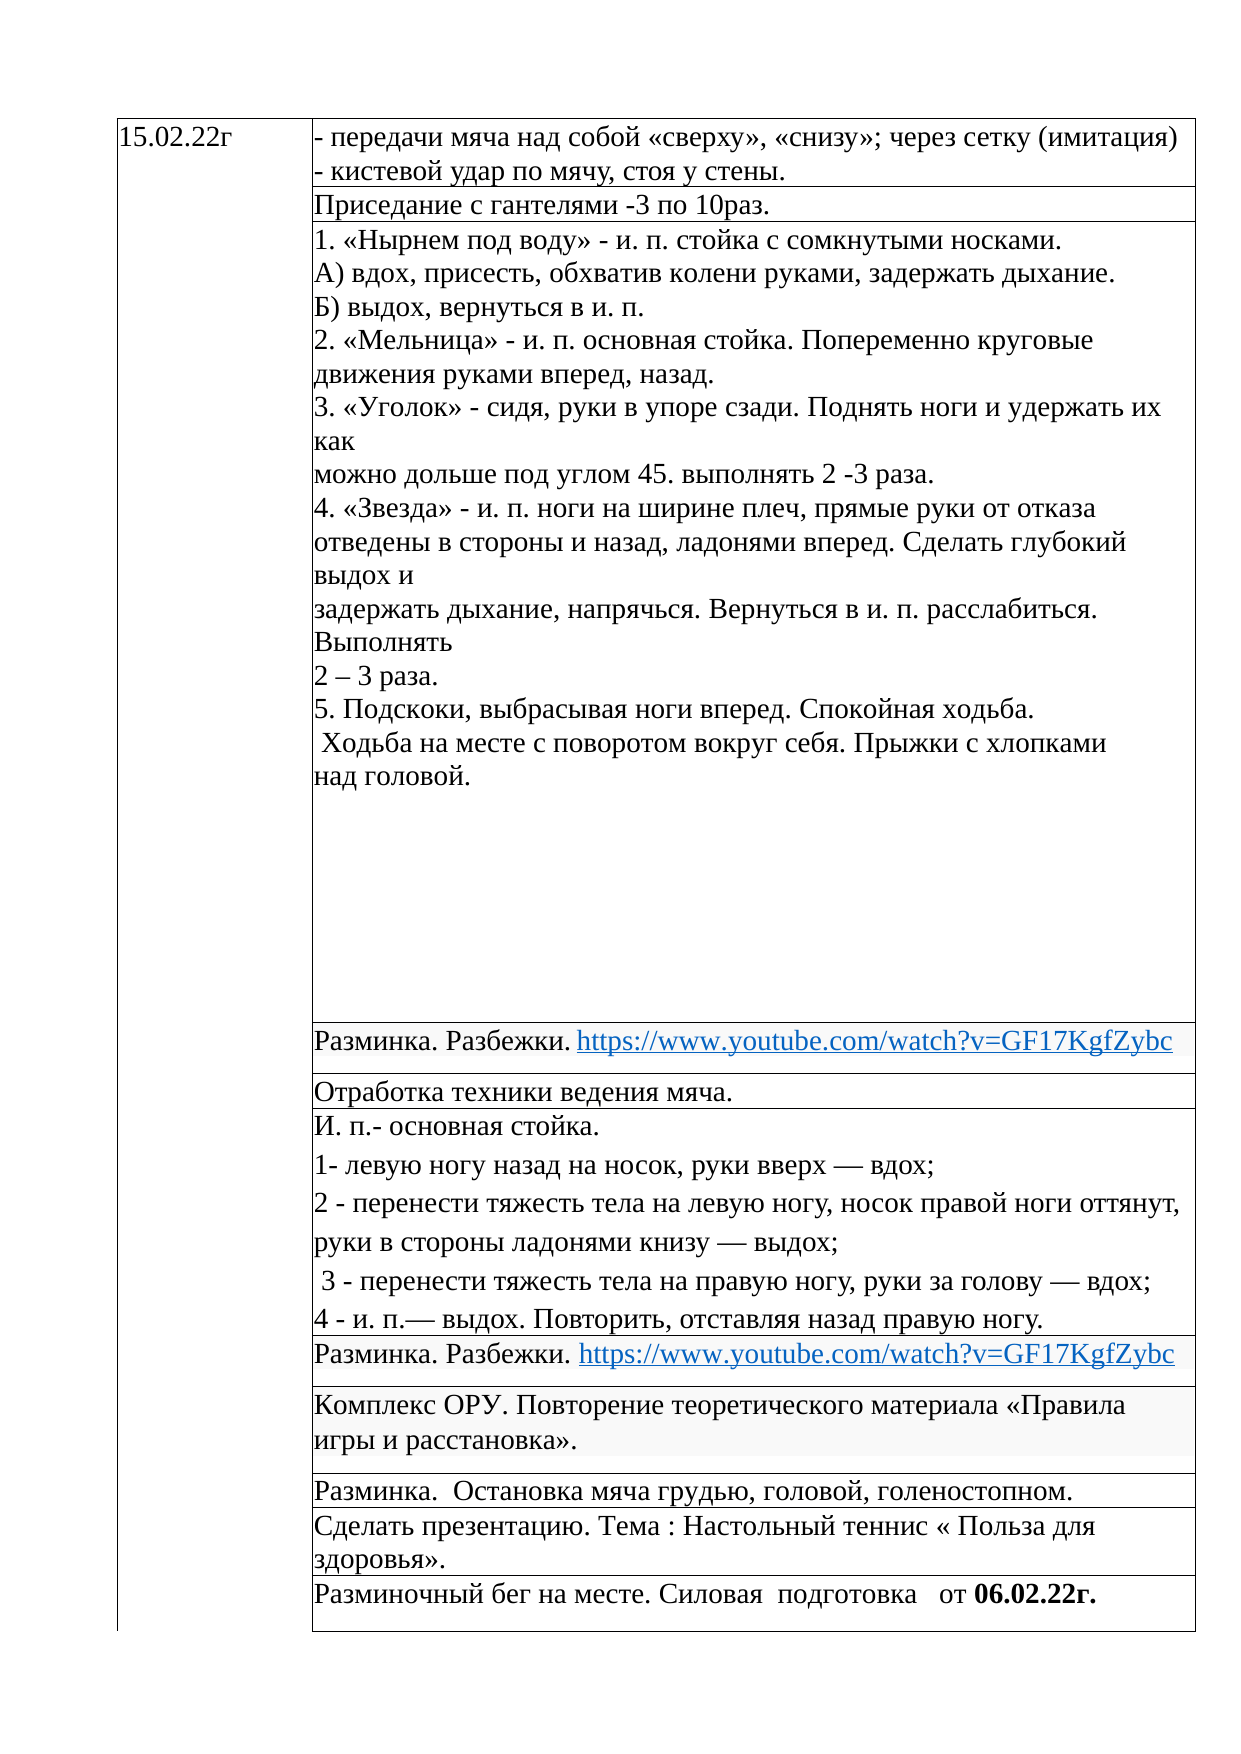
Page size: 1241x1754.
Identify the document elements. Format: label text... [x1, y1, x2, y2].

table_cell Разминка. Разбежки. https://www.youtube.com/watch?v=GF17KgfZybc [313, 1023, 1195, 1073]
table_cell Сделать презентацию. Тема : Настольный теннис « Польза для здоровья». [313, 1508, 1195, 1575]
table_cell Разминочный бег на месте. Силовая подготовка от 06.02.22г. [313, 1576, 1195, 1631]
table_cell Разминка. Остановка мяча грудью, головой, голеностопном. [313, 1474, 1195, 1507]
table_cell И. п.- основная стойка. 1- левую ногу назад на носок, руки вверх — вдох; 2 - перенести тяжесть тела на левую ногу, носок правой ноги оттянут, руки в стороны ладонями книзу — выдох; 3 - перенести тяжесть тела на правую ногу, руки за голову — вдох; 4 - и. п.— выдох. Повторить, отставляя назад правую ногу. [313, 1109, 1195, 1335]
table_cell 15.02.22г [118, 119, 312, 1631]
table_cell Разминка. Разбежки. https://www.youtube.com/watch?v=GF17KgfZybc [313, 1336, 1195, 1386]
table_cell - передачи мяча над собой «сверху», «снизу»; через сетку (имитация) - кистевой удар по мячу, стоя у стены. [313, 119, 1195, 186]
table_cell Комплекс ОРУ. Повторение теоретического материала «Правила игры и расстановка». [313, 1387, 1195, 1472]
table_cell Отработка техники ведения мяча. [313, 1074, 1195, 1107]
table_cell Приседание с гантелями -3 по 10раз. [313, 187, 1195, 221]
table_cell 1. «Нырнем под воду» - и. п. стойка с сомкнутыми носками. А) вдох, присесть, обхватив колени руками, задержать дыхание. Б) выдох, вернуться в и. п. 2. «Мельница» - и. п. основная стойка. Попеременно круговые движения руками вперед, назад. 3. «Уголок» - сидя, руки в упоре сзади. Поднять ноги и удержать их как можно дольше под углом 45. выполнять 2 -3 раза. 4. «Звезда» - и. п. ноги на ширине плеч, прямые руки от отказа отведены в стороны и назад, ладонями вперед. Сделать глубокий выдох и задержать дыхание, напрячься. Вернуться в и. п. расслабиться. Выполнять 2 – 3 раза. 5. Подскоки, выбрасывая ноги вперед. Спокойная ходьба. Ходьба на месте с поворотом вокруг себя. Прыжки с хлопками над головой. [313, 222, 1195, 1022]
